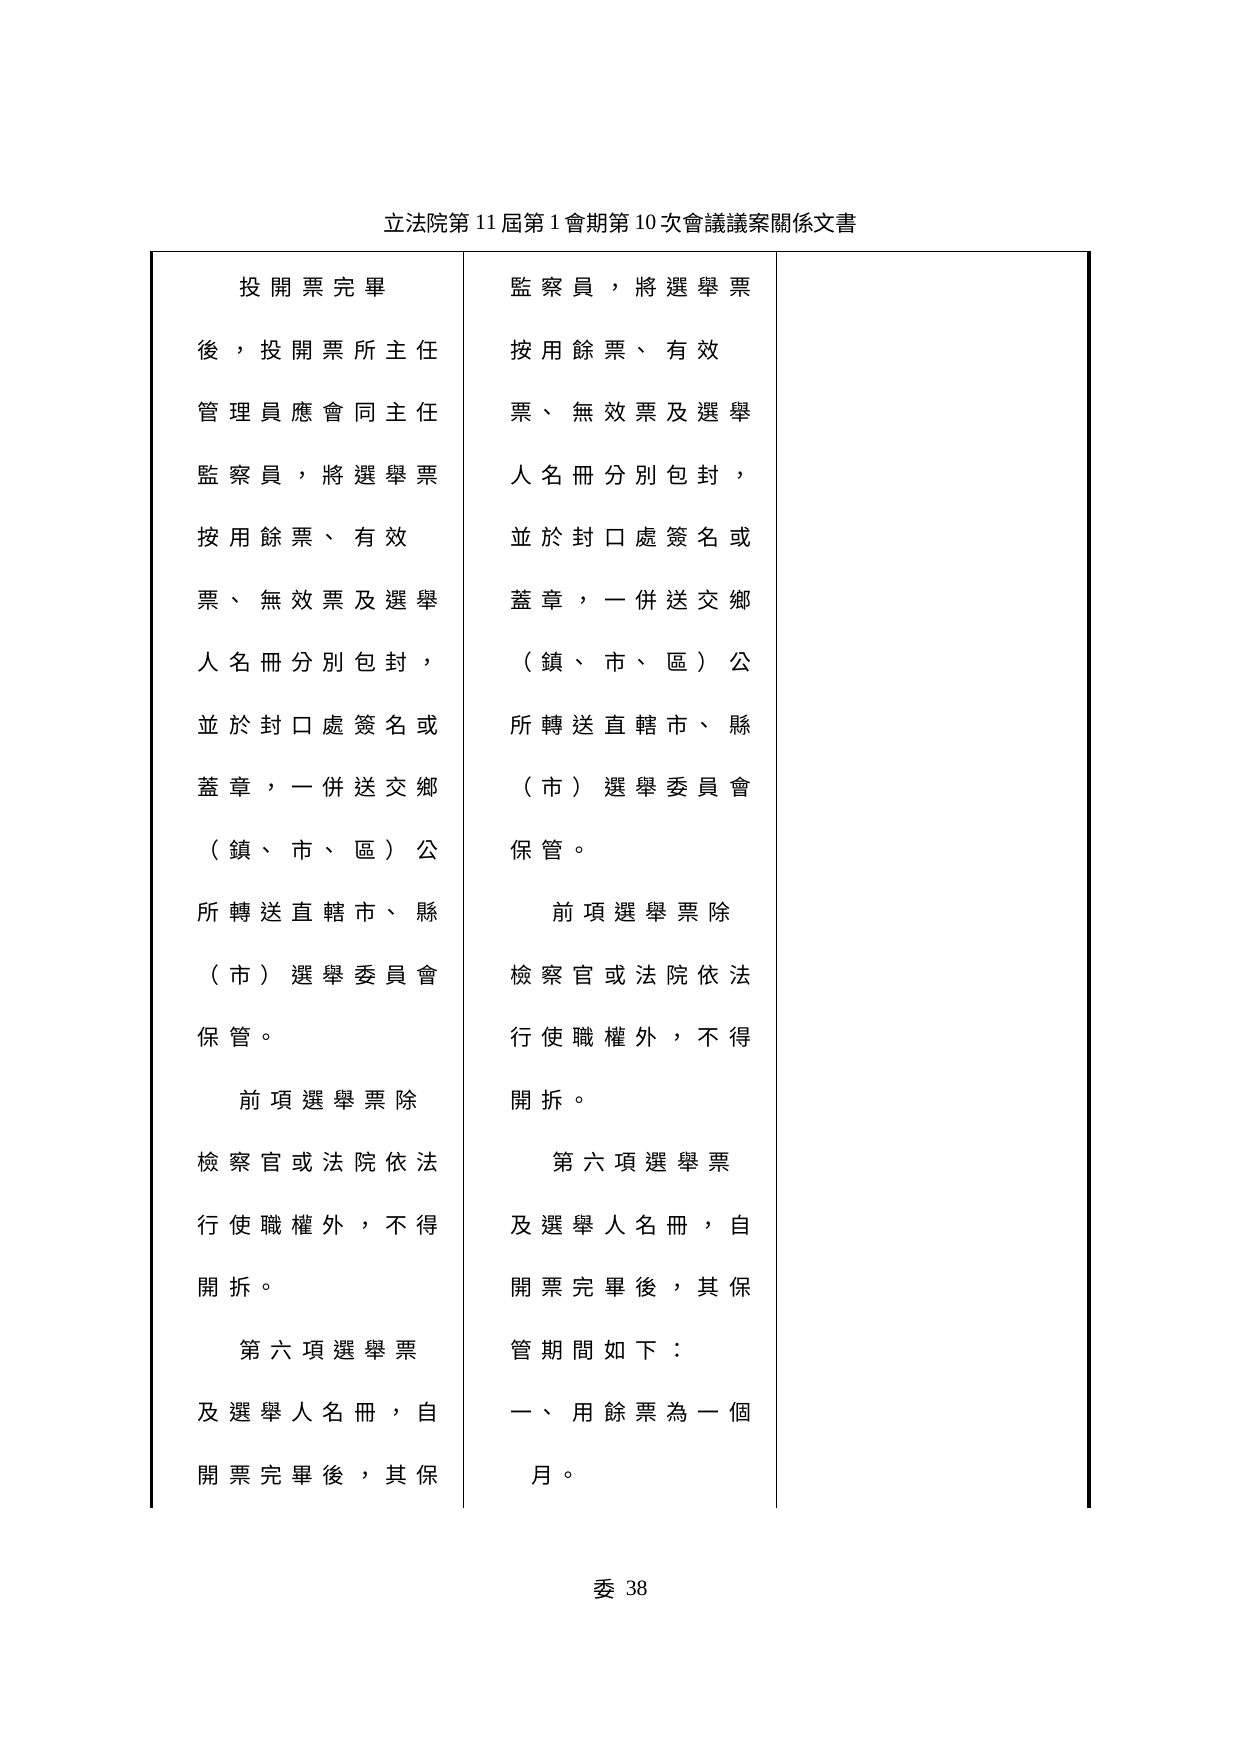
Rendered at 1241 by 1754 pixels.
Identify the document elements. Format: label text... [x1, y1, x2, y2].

table_cell 投開票完畢後，投開票所主任管理員應會同主任監察員，將選舉票按用餘票、有效票、無效票及選舉人名冊分別包封，並於封口處簽名或蓋章，一併送交鄉（鎮、市、區）公所轉送直轄市、縣（市）選舉委員會保管。 前項選舉票除檢察官或法院依法行使職權外，不得開拆。 第六項選舉票及選舉人名冊，自開票完畢後，其保 [153, 252, 463, 1508]
table_cell 監察員，將選舉票按用餘票、有效票、無效票及選舉人名冊分別包封，並於封口處簽名或蓋章，一併送交鄉（鎮、市、區）公所轉送直轄市、縣（市）選舉委員會保管。 前項選舉票除檢察官或法院依法行使職權外，不得開拆。 第六項選舉票及選舉人名冊，自開票完畢後，其保管期間如下： 一、用餘票為一個月。 [464, 252, 776, 1508]
table_cell [777, 252, 1087, 1508]
